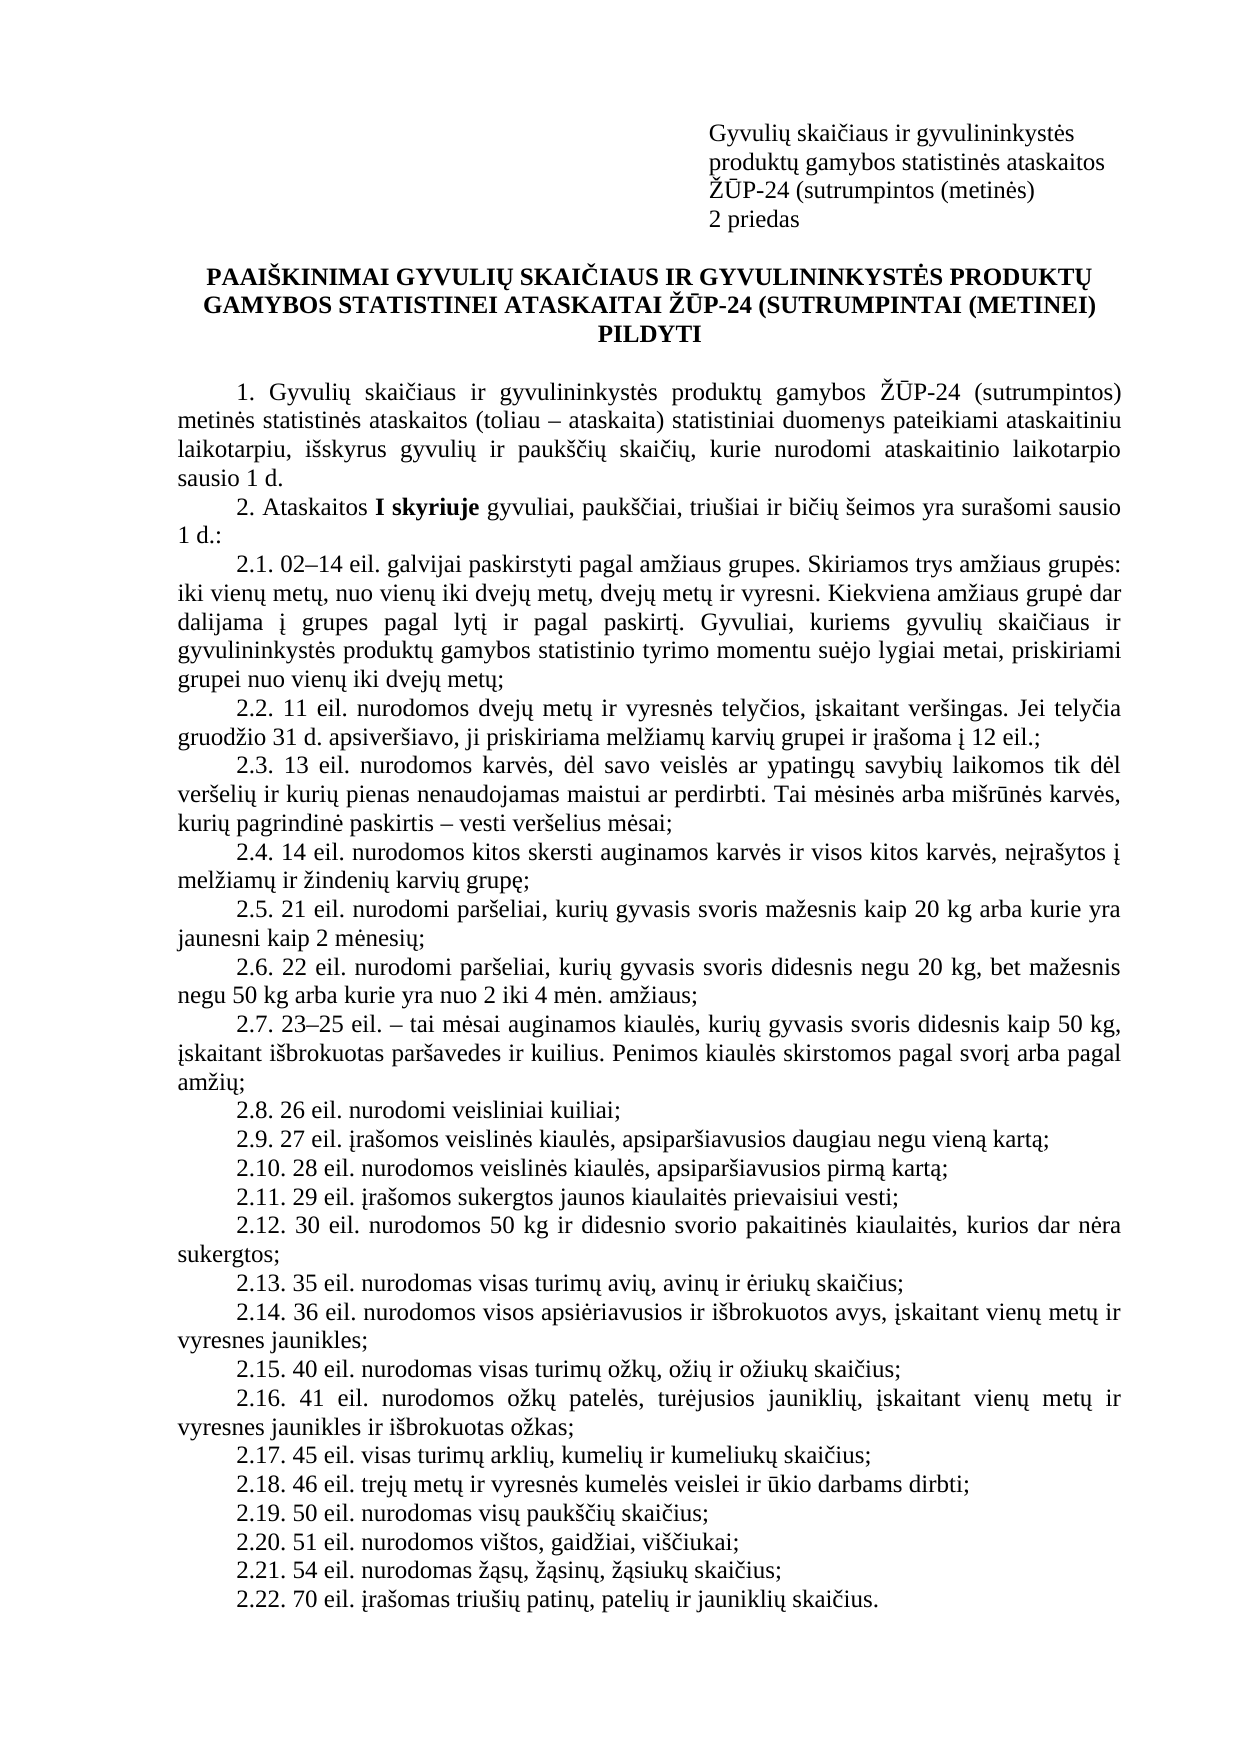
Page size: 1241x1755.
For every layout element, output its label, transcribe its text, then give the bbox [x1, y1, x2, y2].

text 2.14. 36 eil. nurodomos visos apsiėriavusios ir išbrokuotos avys, įskaitant vienų metų ir vyresnes jaunikles; [177, 1297, 1122, 1354]
text 2.19. 50 eil. nurodomas visų paukščių skaičius; [177, 1498, 1122, 1527]
text 2.2. 11 eil. nurodomos dvejų metų ir vyresnės telyčios, įskaitant veršingas. Jei telyčia gruodžio 31 d. apsiveršiavo, ji priskiriama melžiamų karvių grupei ir įrašoma į 12 eil.; [177, 693, 1122, 751]
text 2.12. 30 eil. nurodomos 50 kg ir didesnio svorio pakaitinės kiaulaitės, kurios dar nėra sukergtos; [177, 1211, 1122, 1268]
text 2.8. 26 eil. nurodomi veisliniai kuiliai; [177, 1096, 1122, 1124]
text 2.3. 13 eil. nurodomos karvės, dėl savo veislės ar ypatingų savybių laikomos tik dėl veršelių ir kurių pienas nenaudojamas maistui ar perdirbti. Tai mėsinės arba mišrūnės karvės, kurių pagrindinė paskirtis – vesti veršelius mėsai; [177, 751, 1122, 837]
text 2.13. 35 eil. nurodomas visas turimų avių, avinų ir ėriukų skaičius; [177, 1268, 1122, 1297]
text 2.17. 45 eil. visas turimų arklių, kumelių ir kumeliukų skaičius; [177, 1441, 1122, 1469]
text 2. Ataskaitos I skyriuje gyvuliai, paukščiai, triušiai ir bičių šeimos yra surašomi sausio 1 d.: [177, 492, 1122, 549]
text 2.1. 02–14 eil. galvijai paskirstyti pagal amžiaus grupes. Skiriamos trys amžiaus grupės: iki vienų metų, nuo vienų iki dvejų metų, dvejų metų ir vyresni. Kiekviena amžiaus grupė dar dalijama į grupes pagal lytį ir pagal paskirtį. Gyvuliai, kuriems gyvulių skaičiaus ir gyvulininkystės produktų gamybos statistinio tyrimo momentu suėjo lygiai metai, priskiriami grupei nuo vienų iki dvejų metų; [177, 549, 1122, 693]
text PAAIŠKINIMAI GYVULIŲ SKAIČIAUS IR GYVULININKYSTĖS PRODUKTŲ GAMYBOS STATISTINEI ATASKAITAI ŽŪP-24 (SUTRUMPINTAI (METINEI) PILDYTI [177, 262, 1122, 348]
text 2.6. 22 eil. nurodomi paršeliai, kurių gyvasis svoris didesnis negu 20 kg, bet mažesnis negu 50 kg arba kurie yra nuo 2 iki 4 mėn. amžiaus; [177, 952, 1122, 1009]
text 1. Gyvulių skaičiaus ir gyvulininkystės produktų gamybos ŽŪP-24 (sutrumpintos) metinės statistinės ataskaitos (toliau – ataskaita) statistiniai duomenys pateikiami ataskaitiniu laikotarpiu, išskyrus gyvulių ir paukščių skaičių, kurie nurodomi ataskaitinio laikotarpio sausio 1 d. [177, 377, 1122, 492]
text 2 priedas [177, 204, 1122, 233]
text 2.9. 27 eil. įrašomos veislinės kiaulės, apsiparšiavusios daugiau negu vieną kartą; [177, 1124, 1122, 1153]
text 2.18. 46 eil. trejų metų ir vyresnės kumelės veislei ir ūkio darbams dirbti; [177, 1469, 1122, 1498]
text 2.16. 41 eil. nurodomos ožkų patelės, turėjusios jauniklių, įskaitant vienų metų ir vyresnes jaunikles ir išbrokuotas ožkas; [177, 1383, 1122, 1441]
text ŽŪP-24 (sutrumpintos (metinės) [177, 176, 1122, 204]
text 2.15. 40 eil. nurodomas visas turimų ožkų, ožių ir ožiukų skaičius; [177, 1354, 1122, 1383]
text 2.7. 23–25 eil. – tai mėsai auginamos kiaulės, kurių gyvasis svoris didesnis kaip 50 kg, įskaitant išbrokuotas paršavedes ir kuilius. Penimos kiaulės skirstomos pagal svorį arba pagal amžių; [177, 1009, 1122, 1096]
text 2.22. 70 eil. įrašomas triušių patinų, patelių ir jauniklių skaičius. [177, 1584, 1122, 1613]
text Gyvulių skaičiaus ir gyvulininkystės [177, 118, 1122, 147]
text 2.10. 28 eil. nurodomos veislinės kiaulės, apsiparšiavusios pirmą kartą; [177, 1153, 1122, 1182]
text 2.21. 54 eil. nurodomas žąsų, žąsinų, žąsiukų skaičius; [177, 1556, 1122, 1584]
text 2.4. 14 eil. nurodomos kitos skersti auginamos karvės ir visos kitos karvės, neįrašytos į melžiamų ir žindenių karvių grupę; [177, 837, 1122, 894]
text 2.5. 21 eil. nurodomi paršeliai, kurių gyvasis svoris mažesnis kaip 20 kg arba kurie yra jaunesni kaip 2 mėnesių; [177, 894, 1122, 952]
text produktų gamybos statistinės ataskaitos [177, 147, 1122, 176]
text 2.11. 29 eil. įrašomos sukergtos jaunos kiaulaitės prievaisiui vesti; [177, 1182, 1122, 1211]
text 2.20. 51 eil. nurodomos vištos, gaidžiai, viščiukai; [177, 1527, 1122, 1556]
